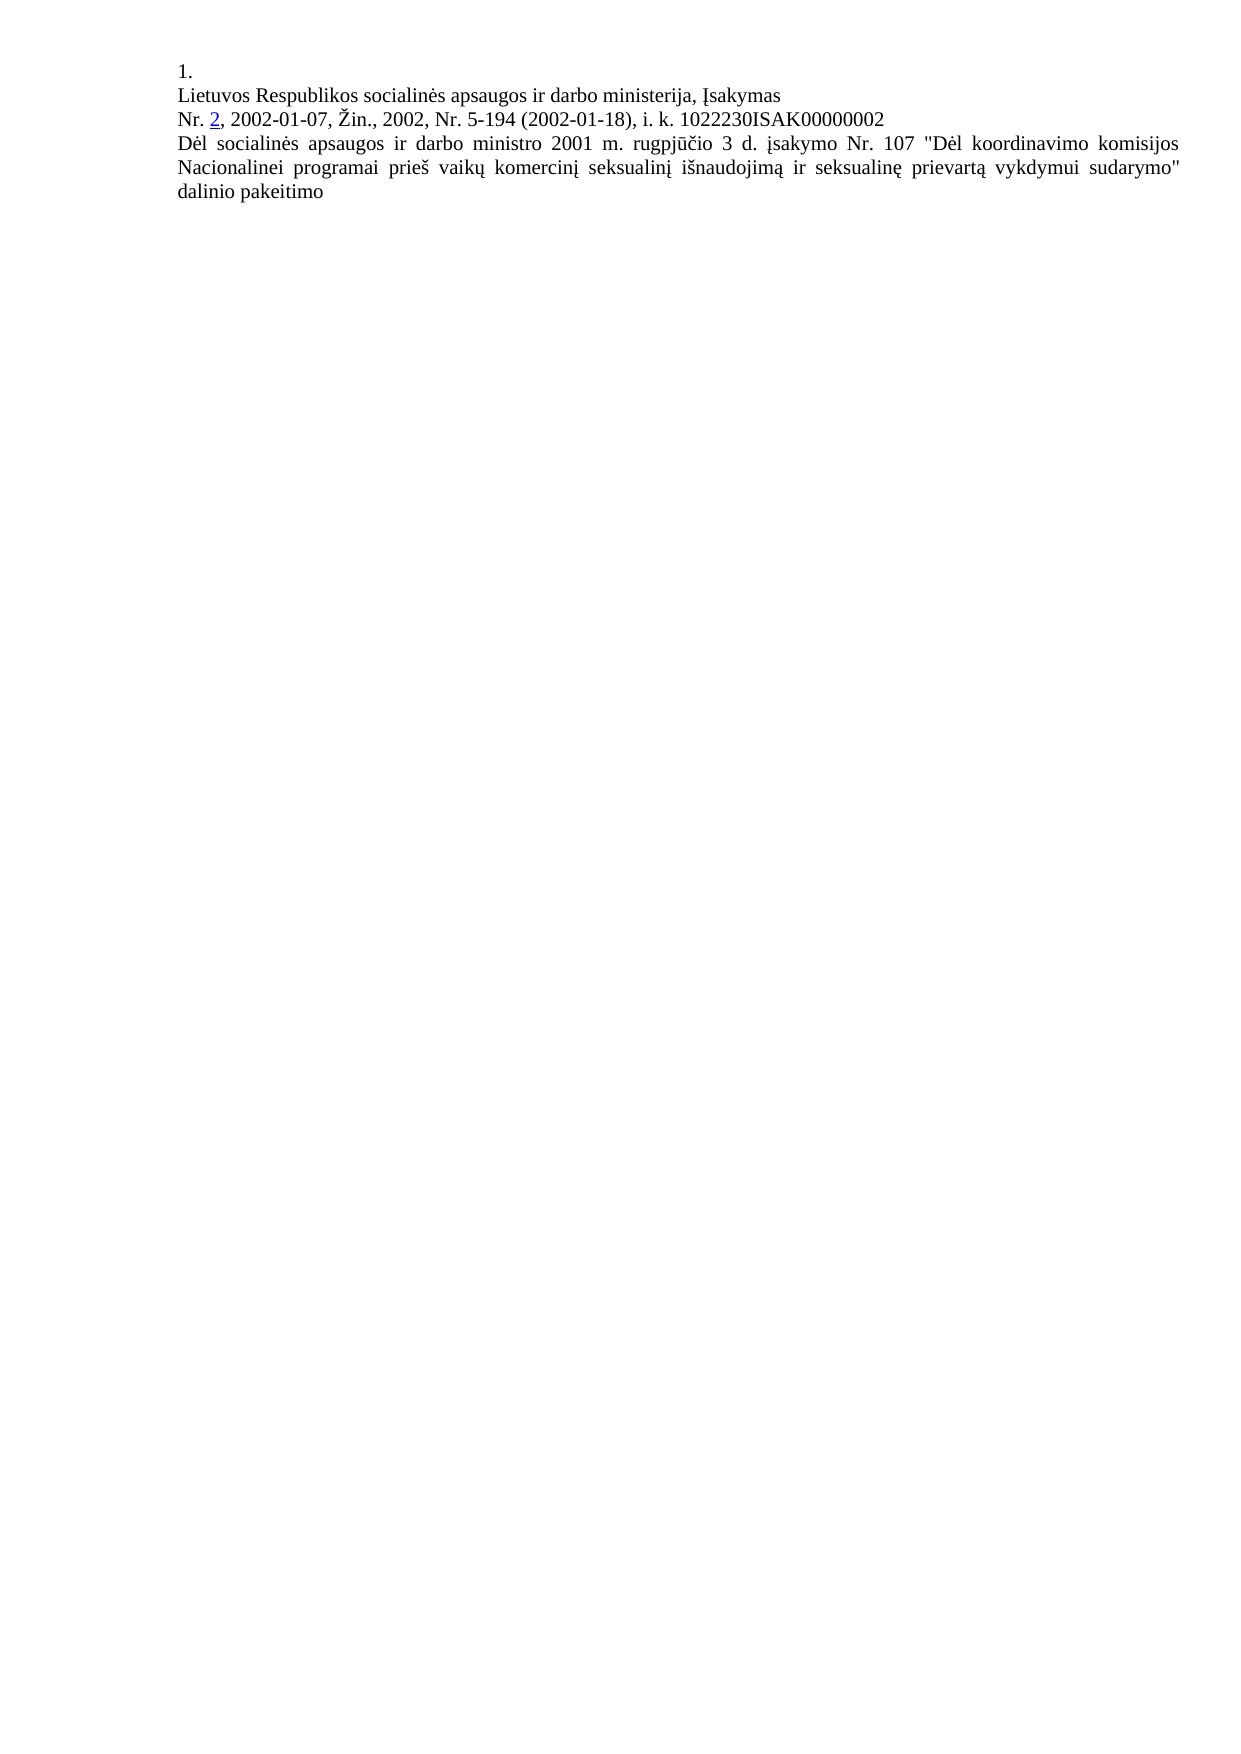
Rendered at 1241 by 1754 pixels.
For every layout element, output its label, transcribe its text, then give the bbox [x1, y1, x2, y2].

text Nr. 2, 2002-01-07, Žin., 2002, Nr. 5-194 (2002-01-18), i. k. 1022230ISAK00000002 [177, 107, 1181, 131]
text 1. [177, 59, 1181, 83]
text Dėl socialinės apsaugos ir darbo ministro 2001 m. rugpjūčio 3 d. įsakymo Nr. 107 "Dėl koordinavimo komisijos Nacionalinei programai prieš vaikų komercinį seksualinį išnaudojimą ir seksualinę prievartą vykdymui sudarymo" dalinio pakeitimo [177, 131, 1181, 203]
text Lietuvos Respublikos socialinės apsaugos ir darbo ministerija, Įsakymas [177, 83, 1181, 107]
